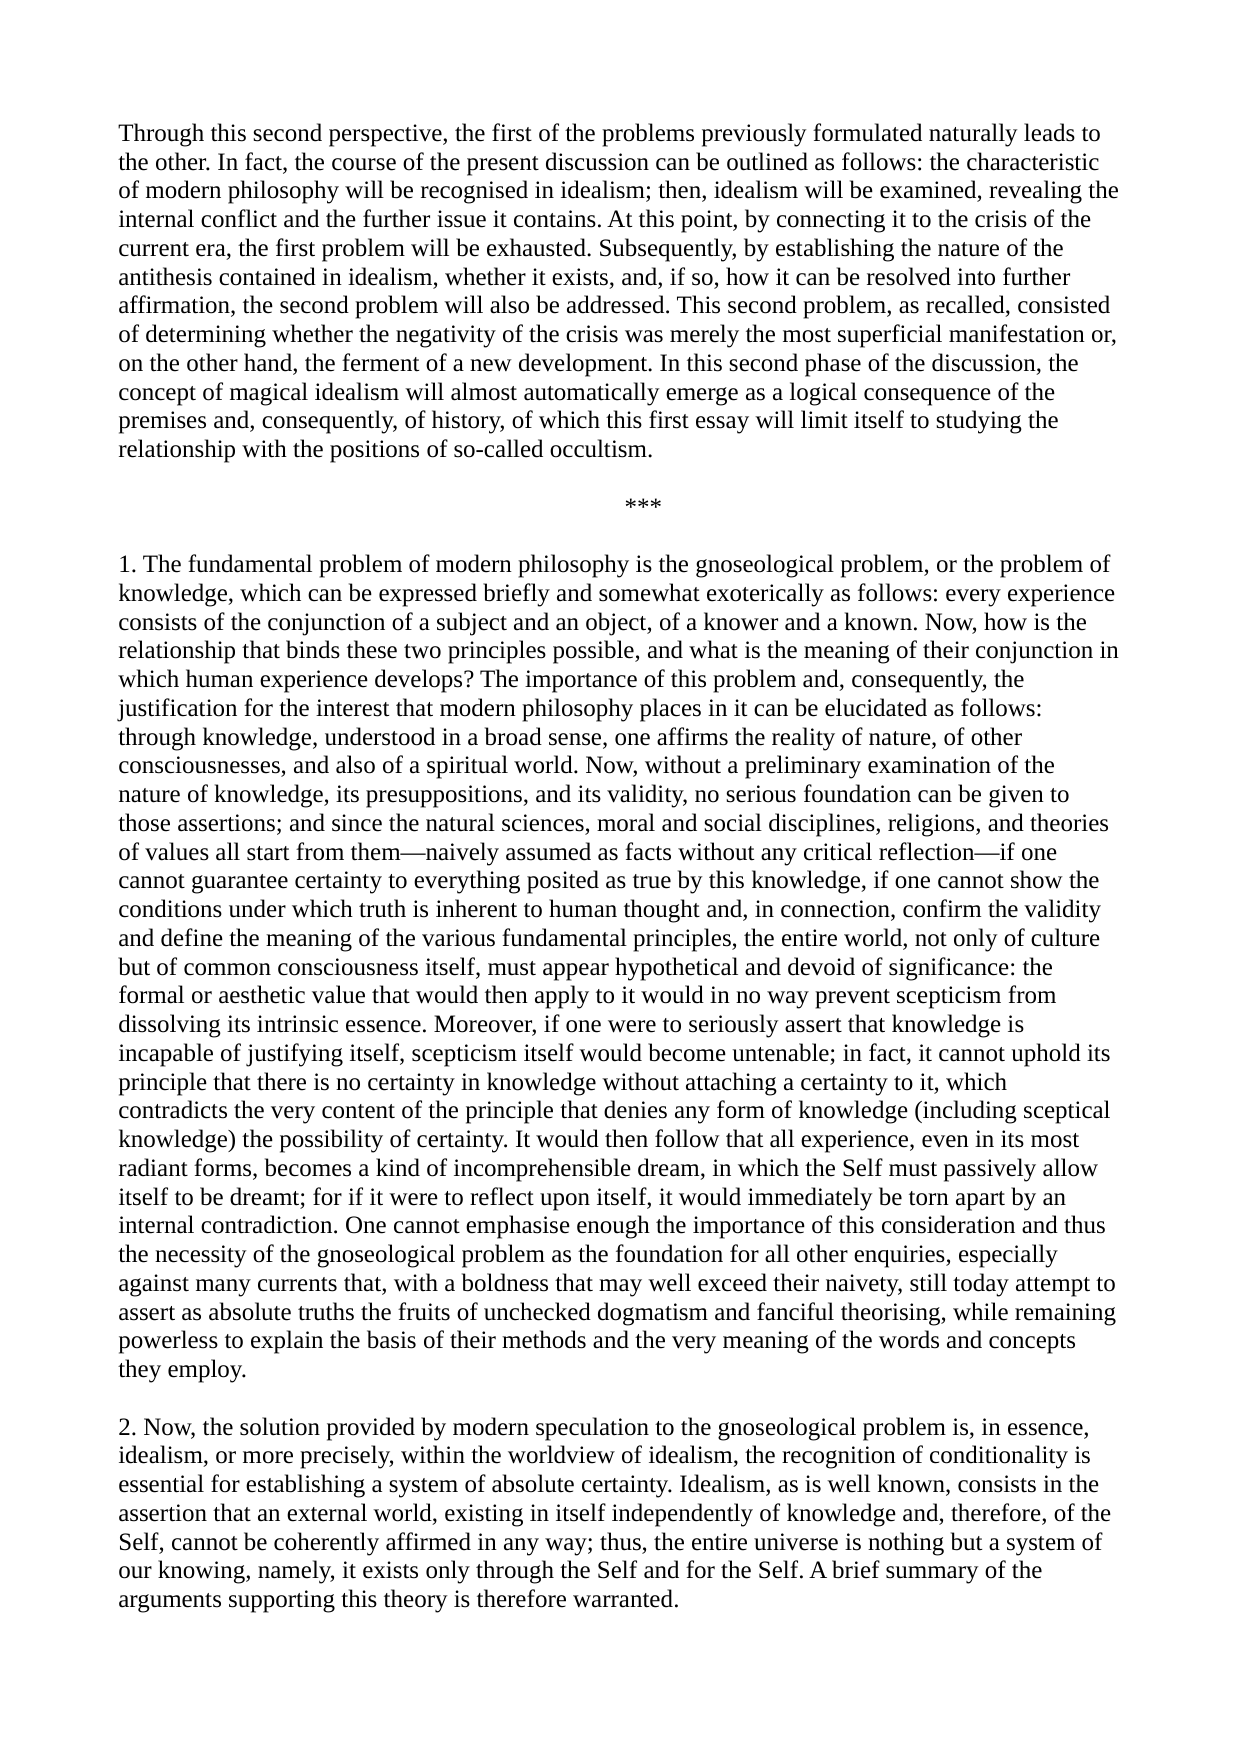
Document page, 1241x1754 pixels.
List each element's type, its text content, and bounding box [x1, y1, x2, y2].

text *** [118, 492, 1122, 521]
text 2. Now, the solution provided by modern speculation to the gnoseological problem is, in essence, idealism, or more precisely, within the worldview of idealism, the recognition of conditionality is essential for establishing a system of absolute certainty. Idealism, as is well known, consists in the assertion that an external world, existing in itself independently of knowledge and, therefore, of the Self, cannot be coherently affirmed in any way; thus, the entire universe is nothing but a system of our knowing, namely, it exists only through the Self and for the Self. A brief summary of the arguments supporting this theory is therefore warranted. [118, 1412, 1122, 1613]
text Through this second perspective, the first of the problems previously formulated naturally leads to the other. In fact, the course of the present discussion can be outlined as follows: the characteristic of modern philosophy will be recognised in idealism; then, idealism will be examined, revealing the internal conflict and the further issue it contains. At this point, by connecting it to the crisis of the current era, the first problem will be exhausted. Subsequently, by establishing the nature of the antithesis contained in idealism, whether it exists, and, if so, how it can be resolved into further affirmation, the second problem will also be addressed. This second problem, as recalled, consisted of determining whether the negativity of the crisis was merely the most superficial manifestation or, on the other hand, the ferment of a new development. In this second phase of the discussion, the concept of magical idealism will almost automatically emerge as a logical consequence of the premises and, consequently, of history, of which this first essay will limit itself to studying the relationship with the positions of so-called occultism. [118, 118, 1122, 463]
text 1. The fundamental problem of modern philosophy is the gnoseological problem, or the problem of knowledge, which can be expressed briefly and somewhat exoterically as follows: every experience consists of the conjunction of a subject and an object, of a knower and a known. Now, how is the relationship that binds these two principles possible, and what is the meaning of their conjunction in which human experience develops? The importance of this problem and, consequently, the justification for the interest that modern philosophy places in it can be elucidated as follows: through knowledge, understood in a broad sense, one affirms the reality of nature, of other consciousnesses, and also of a spiritual world. Now, without a preliminary examination of the nature of knowledge, its presuppositions, and its validity, no serious foundation can be given to those assertions; and since the natural sciences, moral and social disciplines, religions, and theories of values all start from them—naively assumed as facts without any critical reflection—if one cannot guarantee certainty to everything posited as true by this knowledge, if one cannot show the conditions under which truth is inherent to human thought and, in connection, confirm the validity and define the meaning of the various fundamental principles, the entire world, not only of culture but of common consciousness itself, must appear hypothetical and devoid of significance: the formal or aesthetic value that would then apply to it would in no way prevent scepticism from dissolving its intrinsic essence. Moreover, if one were to seriously assert that knowledge is incapable of justifying itself, scepticism itself would become untenable; in fact, it cannot uphold its principle that there is no certainty in knowledge without attaching a certainty to it, which contradicts the very content of the principle that denies any form of knowledge (including sceptical knowledge) the possibility of certainty. It would then follow that all experience, even in its most radiant forms, becomes a kind of incomprehensible dream, in which the Self must passively allow itself to be dreamt; for if it were to reflect upon itself, it would immediately be torn apart by an internal contradiction. One cannot emphasise enough the importance of this consideration and thus the necessity of the gnoseological problem as the foundation for all other enquiries, especially against many currents that, with a boldness that may well exceed their naivety, still today attempt to assert as absolute truths the fruits of unchecked dogmatism and fanciful theorising, while remaining powerless to explain the basis of their methods and the very meaning of the words and concepts they employ. [118, 549, 1122, 1383]
